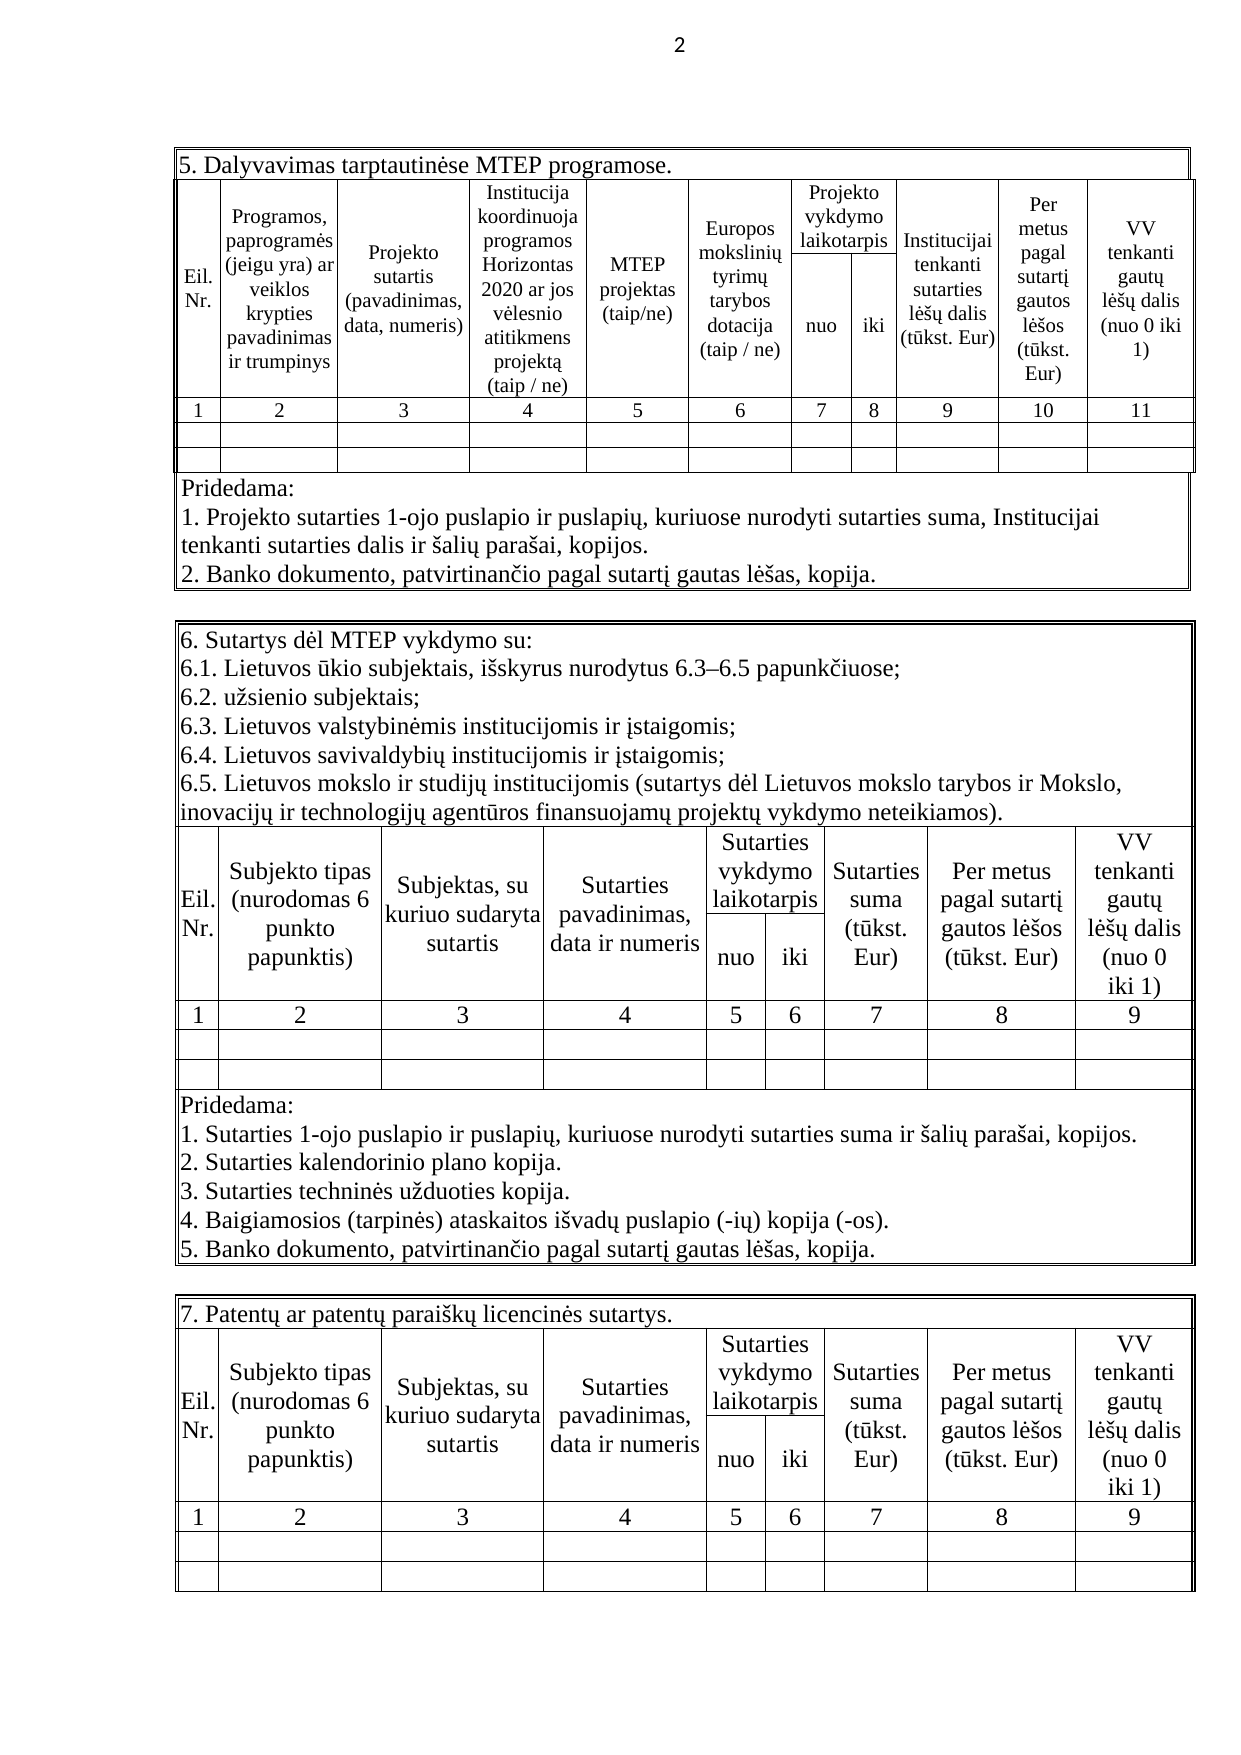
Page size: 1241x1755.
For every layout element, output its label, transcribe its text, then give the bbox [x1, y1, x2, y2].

table_cell [928, 1562, 1075, 1591]
table_cell 9 [897, 398, 998, 422]
table_cell Institucijai tenkanti sutarties lėšų dalis (tūkst. Eur) [897, 180, 998, 397]
table_cell [219, 1562, 381, 1591]
table_cell [1088, 448, 1193, 472]
table_cell Programos, paprogramės (jeigu yra) ar veiklos krypties pavadinimas ir trumpinys [221, 180, 337, 397]
table_cell [1076, 1060, 1191, 1089]
table_cell [1088, 423, 1193, 447]
table_cell Projekto sutartis (pavadinimas, data, numeris) [338, 180, 469, 397]
table_cell [928, 1030, 1075, 1059]
table_cell 3 [382, 1502, 543, 1531]
table_cell [999, 423, 1087, 447]
table_cell 5 [587, 398, 688, 422]
table_cell [707, 1030, 765, 1059]
table_cell [338, 448, 469, 472]
table_cell [825, 1030, 927, 1059]
table_cell Institucija koordinuoja programos Horizontas 2020 ar jos vėlesnio atitikmens projektą (taip / ne) [470, 180, 586, 397]
table_cell [1076, 1030, 1191, 1059]
table_cell Sutarties pavadinimas, data ir numeris [544, 1329, 706, 1501]
table_cell VV tenkanti gautų lėšų dalis (nuo 0 iki 1) [1088, 180, 1193, 397]
table_cell [825, 1562, 927, 1591]
table_cell [999, 448, 1087, 472]
table_cell 4 [544, 1001, 706, 1029]
table_cell [766, 1060, 824, 1089]
table_cell 4 [544, 1502, 706, 1531]
table_cell [382, 1060, 543, 1089]
table_cell 1 [179, 1001, 218, 1029]
table_cell Per metus pagal sutartį gautos lėšos (tūkst. Eur) [928, 827, 1075, 999]
table_cell [544, 1060, 706, 1089]
table_cell Sutarties vykdymo laikotarpis [707, 827, 824, 913]
table_cell [544, 1562, 706, 1591]
table_cell 11 [1088, 398, 1193, 422]
table_cell [852, 423, 896, 447]
table_cell [178, 448, 220, 472]
table_cell [792, 423, 851, 447]
table_cell 6 [689, 398, 791, 422]
table_cell [897, 423, 998, 447]
table_cell Europos mokslinių tyrimų tarybos dotacija (taip / ne) [689, 180, 791, 397]
table_cell [544, 1532, 706, 1561]
table_cell Subjekto tipas (nurodomas 6 punkto papunktis) [219, 827, 381, 999]
table_cell [382, 1562, 543, 1591]
table_cell [792, 448, 851, 472]
table_cell 1 [179, 1502, 218, 1531]
table_cell VV tenkanti gautų lėšų dalis (nuo 0 iki 1) [1076, 1329, 1191, 1501]
table_header 6. Sutartys dėl MTEP vykdymo su: 6.1. Lietuvos ūkio subjektais, išskyrus nurodytus 6.3–6.5 papunkčiuose; 6.2. užsienio subjektais; 6.3. Lietuvos valstybinėmis institucijomis ir įstaigomis; 6.4. Lietuvos savivaldybių institucijomis ir įstaigomis; 6.5. Lietuvos mokslo ir studijų institucijomis (sutartys dėl Lietuvos mokslo tarybos ir Mokslo, inovacijų ir technologijų agentūros finansuojamų projektų vykdymo neteikiamos). [179, 625, 1191, 826]
table_cell nuo [792, 254, 851, 397]
table_cell VV tenkanti gautų lėšų dalis (nuo 0 iki 1) [1076, 827, 1191, 999]
table_cell [766, 1532, 824, 1561]
table_cell [544, 1030, 706, 1059]
table_cell 7 [792, 398, 851, 422]
table_cell Subjektas, su kuriuo sudaryta sutartis [382, 1329, 543, 1501]
table_cell [221, 423, 337, 447]
table_cell [338, 423, 469, 447]
table_cell [470, 423, 586, 447]
table_cell [707, 1562, 765, 1591]
table_cell Eil. Nr. [179, 1329, 218, 1501]
table_cell [587, 448, 688, 472]
table_cell [825, 1060, 927, 1089]
table_cell nuo [707, 1416, 765, 1501]
table_cell 4 [470, 398, 586, 422]
table_cell [707, 1532, 765, 1561]
table_cell [707, 1060, 765, 1089]
table_header 5. Dalyvavimas tarptautinėse MTEP programose. [177, 150, 1188, 179]
table_cell 7 [825, 1001, 927, 1029]
table_cell 3 [338, 398, 469, 422]
table_cell Subjekto tipas (nurodomas 6 punkto papunktis) [219, 1329, 381, 1501]
table_cell [179, 1562, 218, 1591]
table_cell [1076, 1562, 1191, 1591]
table_header 7. Patentų ar patentų paraiškų licencinės sutartys. [179, 1299, 1191, 1328]
table_cell [587, 423, 688, 447]
table_cell Projekto vykdymo laikotarpis [792, 180, 896, 252]
table_cell Per metus pagal sutartį gautos lėšos (tūkst. Eur) [928, 1329, 1075, 1501]
table_cell Sutarties vykdymo laikotarpis [707, 1329, 824, 1415]
table_cell 8 [852, 398, 896, 422]
table_cell 3 [382, 1001, 543, 1029]
table_cell [382, 1532, 543, 1561]
table_cell nuo [707, 914, 765, 999]
table_cell [825, 1532, 927, 1561]
table_cell Per metus pagal sutartį gautos lėšos (tūkst. Eur) [999, 180, 1087, 397]
table_cell iki [852, 254, 896, 397]
table_cell Eil. Nr. [179, 827, 218, 999]
table_cell [382, 1030, 543, 1059]
table_cell [219, 1532, 381, 1561]
table_cell [689, 423, 791, 447]
table_cell [179, 1532, 218, 1561]
table_cell Pridedama: 1. Projekto sutarties 1-ojo puslapio ir puslapių, kuriuose nurodyti sutarties suma, Institucijai tenkanti sutarties dalis ir šalių parašai, kopijos. 2. Banko dokumento, patvirtinančio pagal sutartį gautas lėšas, kopija. [177, 473, 1188, 588]
table_cell 7 [825, 1502, 927, 1531]
table_cell [179, 1060, 218, 1089]
table_cell [470, 448, 586, 472]
table_cell 2 [219, 1001, 381, 1029]
table_cell [897, 448, 998, 472]
table_cell 5 [707, 1001, 765, 1029]
table_cell [766, 1030, 824, 1059]
table_cell Sutarties suma (tūkst. Eur) [825, 1329, 927, 1501]
table_cell 6 [766, 1502, 824, 1531]
table_cell MTEP projektas (taip/ne) [587, 180, 688, 397]
table_cell [178, 423, 220, 447]
table_cell [221, 448, 337, 472]
table_cell [219, 1060, 381, 1089]
table_cell [928, 1532, 1075, 1561]
table_cell [928, 1060, 1075, 1089]
table_cell Sutarties pavadinimas, data ir numeris [544, 827, 706, 999]
table_cell Pridedama: 1. Sutarties 1-ojo puslapio ir puslapių, kuriuose nurodyti sutarties suma ir šalių parašai, kopijos. 2. Sutarties kalendorinio plano kopija. 3. Sutarties techninės užduoties kopija. 4. Baigiamosios (tarpinės) ataskaitos išvadų puslapio (-ių) kopija (-os). 5. Banko dokumento, patvirtinančio pagal sutartį gautas lėšas, kopija. [179, 1090, 1191, 1262]
table_cell Sutarties suma (tūkst. Eur) [825, 827, 927, 999]
table_cell 8 [928, 1502, 1075, 1531]
table_cell Eil. Nr. [178, 180, 220, 397]
table_cell 1 [178, 398, 220, 422]
table_cell [179, 1030, 218, 1059]
table_cell 9 [1076, 1502, 1191, 1531]
table_cell [689, 448, 791, 472]
table_cell [852, 448, 896, 472]
table_cell 9 [1076, 1001, 1191, 1029]
table_cell 2 [219, 1502, 381, 1531]
table_cell 8 [928, 1001, 1075, 1029]
table_cell iki [766, 914, 824, 999]
table_cell [1076, 1532, 1191, 1561]
table_cell [219, 1030, 381, 1059]
table_cell 5 [707, 1502, 765, 1531]
table_cell Subjektas, su kuriuo sudaryta sutartis [382, 827, 543, 999]
table_cell 6 [766, 1001, 824, 1029]
table_cell 10 [999, 398, 1087, 422]
table_cell [766, 1562, 824, 1591]
table_cell iki [766, 1416, 824, 1501]
table_cell 2 [221, 398, 337, 422]
